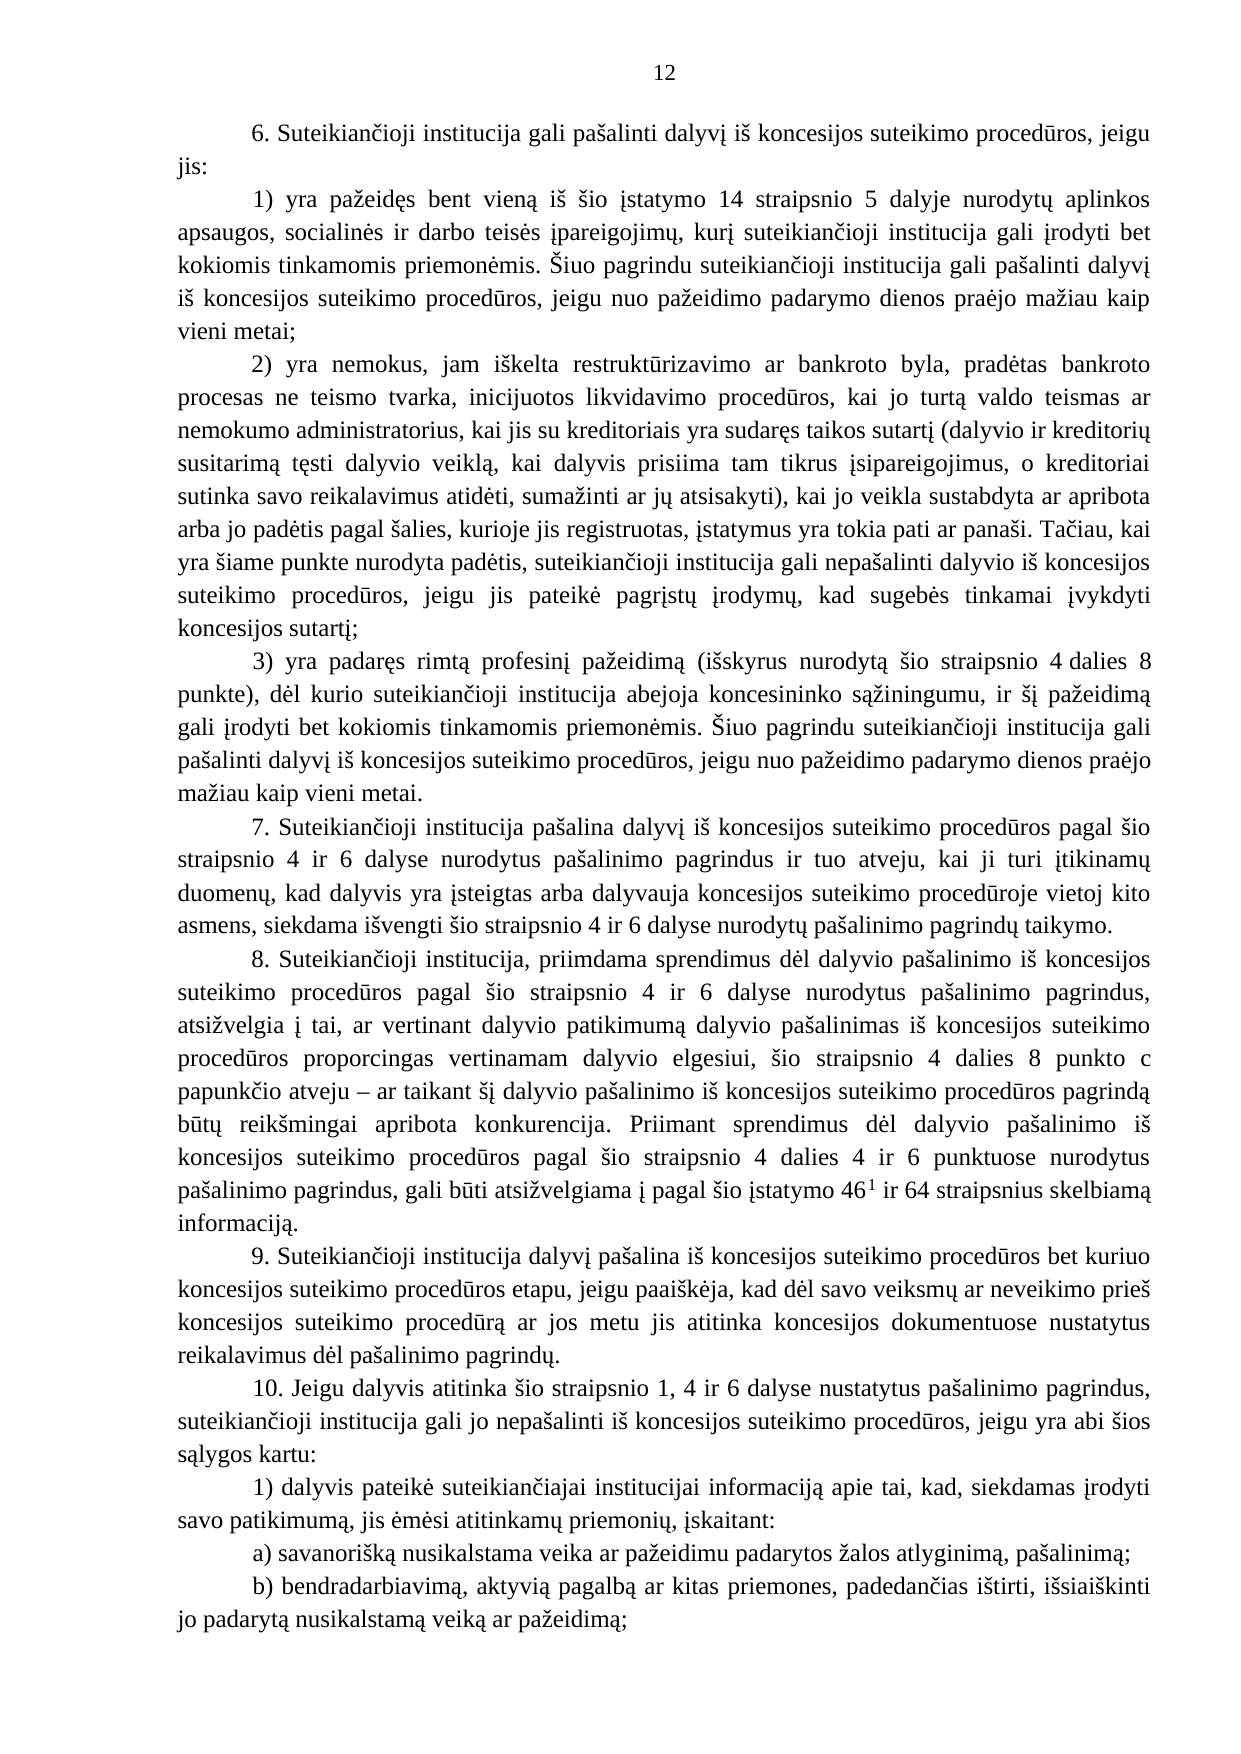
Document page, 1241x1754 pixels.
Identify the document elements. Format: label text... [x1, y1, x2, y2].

text 8. Suteikiančioji institucija, priimdama sprendimus dėl dalyvio pašalinimo iš koncesijos suteikimo procedūros pagal šio straipsnio 4 ir 6 dalyse nurodytus pašalinimo pagrindus, atsižvelgia į tai, ar vertinant dalyvio patikimumą dalyvio pašalinimas iš koncesijos suteikimo procedūros proporcingas vertinamam dalyvio elgesiui, šio straipsnio 4 dalies 8 punkto c papunkčio atveju – ar taikant šį dalyvio pašalinimo iš koncesijos suteikimo procedūros pagrindą būtų reikšmingai apribota konkurencija. Priimant sprendimus dėl dalyvio pašalinimo iš koncesijos suteikimo procedūros pagal šio straipsnio 4 dalies 4 ir 6 punktuose nurodytus pašalinimo pagrindus, gali būti atsižvelgiama į pagal šio įstatymo 461 ir 64 straipsnius skelbiamą informaciją. [177, 944, 1152, 1237]
text a) savanorišką nusikalstama veika ar pažeidimu padarytos žalos atlyginimą, pašalinimą; [177, 1538, 1152, 1567]
text 2) yra nemokus, jam iškelta restruktūrizavimo ar bankroto byla, pradėtas bankroto procesas ne teismo tvarka, inicijuotos likvidavimo procedūros, kai jo turtą valdo teismas ar nemokumo administratorius, kai jis su kreditoriais yra sudaręs taikos sutartį (dalyvio ir kreditorių susitarimą tęsti dalyvio veiklą, kai dalyvis prisiima tam tikrus įsipareigojimus, o kreditoriai sutinka savo reikalavimus atidėti, sumažinti ar jų atsisakyti), kai jo veikla sustabdyta ar apribota arba jo padėtis pagal šalies, kurioje jis registruotas, įstatymus yra tokia pati ar panaši. Tačiau, kai yra šiame punkte nurodyta padėtis, suteikiančioji institucija gali nepašalinti dalyvio iš koncesijos suteikimo procedūros, jeigu jis pateikė pagrįstų įrodymų, kad sugebės tinkamai įvykdyti koncesijos sutartį; [177, 349, 1152, 642]
text 7. Suteikiančioji institucija pašalina dalyvį iš koncesijos suteikimo procedūros pagal šio straipsnio 4 ir 6 dalyse nurodytus pašalinimo pagrindus ir tuo atveju, kai ji turi įtikinamų duomenų, kad dalyvis yra įsteigtas arba dalyvauja koncesijos suteikimo procedūroje vietoj kito asmens, siekdama išvengti šio straipsnio 4 ir 6 dalyse nurodytų pašalinimo pagrindų taikymo. [177, 812, 1152, 939]
text 3) yra padaręs rimtą profesinį pažeidimą (išskyrus nurodytą šio straipsnio 4 dalies 8 punkte), dėl kurio suteikiančioji institucija abejoja koncesininko sąžiningumu, ir šį pažeidimą gali įrodyti bet kokiomis tinkamomis priemonėmis. Šiuo pagrindu suteikiančioji institucija gali pašalinti dalyvį iš koncesijos suteikimo procedūros, jeigu nuo pažeidimo padarymo dienos praėjo mažiau kaip vieni metai. [177, 646, 1152, 807]
text 6. Suteikiančioji institucija gali pašalinti dalyvį iš koncesijos suteikimo procedūros, jeigu jis: [177, 118, 1152, 180]
text 1) yra pažeidęs bent vieną iš šio įstatymo 14 straipsnio 5 dalyje nurodytų aplinkos apsaugos, socialinės ir darbo teisės įpareigojimų, kurį suteikiančioji institucija gali įrodyti bet kokiomis tinkamomis priemonėmis. Šiuo pagrindu suteikiančioji institucija gali pašalinti dalyvį iš koncesijos suteikimo procedūros, jeigu nuo pažeidimo padarymo dienos praėjo mažiau kaip vieni metai; [177, 184, 1152, 345]
text b) bendradarbiavimą, aktyvią pagalbą ar kitas priemones, padedančias ištirti, išsiaiškinti jo padarytą nusikalstamą veiką ar pažeidimą; [177, 1571, 1152, 1633]
text 9. Suteikiančioji institucija dalyvį pašalina iš koncesijos suteikimo procedūros bet kuriuo koncesijos suteikimo procedūros etapu, jeigu paaiškėja, kad dėl savo veiksmų ar neveikimo prieš koncesijos suteikimo procedūrą ar jos metu jis atitinka koncesijos dokumentuose nustatytus reikalavimus dėl pašalinimo pagrindų. [177, 1241, 1152, 1369]
text 1) dalyvis pateikė suteikiančiajai institucijai informaciją apie tai, kad, siekdamas įrodyti savo patikimumą, jis ėmėsi atitinkamų priemonių, įskaitant: [177, 1472, 1152, 1534]
text 10. Jeigu dalyvis atitinka šio straipsnio 1, 4 ir 6 dalyse nustatytus pašalinimo pagrindus, suteikiančioji institucija gali jo nepašalinti iš koncesijos suteikimo procedūros, jeigu yra abi šios sąlygos kartu: [177, 1373, 1152, 1468]
